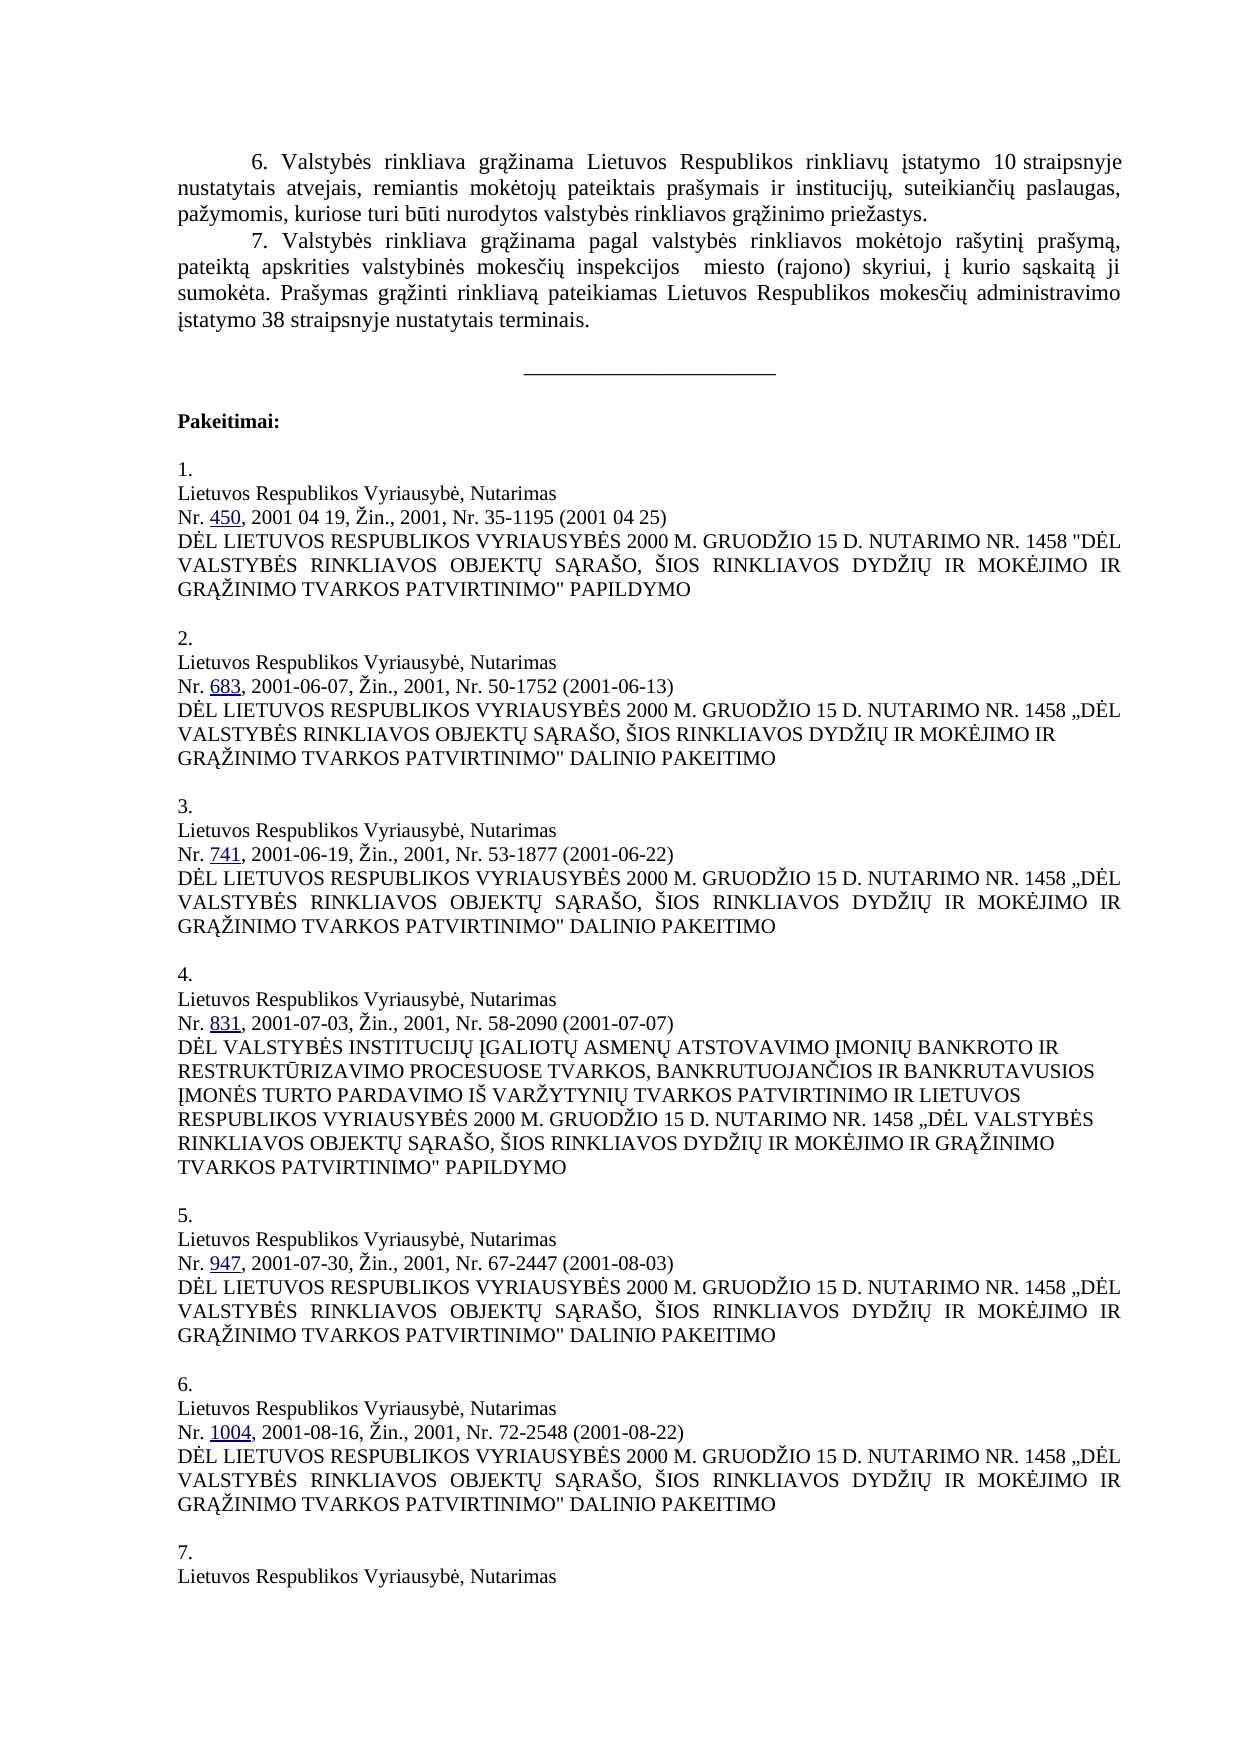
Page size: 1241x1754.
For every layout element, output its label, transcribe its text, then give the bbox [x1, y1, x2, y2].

text 6. Valstybės rinkliava grąžinama Lietuvos Respublikos rinkliavų įstatymo 10 straipsnyje nustatytais atvejais, remiantis mokėtojų pateiktais prašymais ir institucijų, suteikiančių paslaugas, pažymomis, kuriose turi būti nurodytos valstybės rinkliavos grąžinimo priežastys. [177, 148, 1122, 227]
text 5. [177, 1203, 1122, 1227]
text 3. [177, 794, 1122, 818]
text DĖL LIETUVOS RESPUBLIKOS VYRIAUSYBĖS 2000 M. GRUODŽIO 15 D. NUTARIMO NR. 1458 „DĖL VALSTYBĖS RINKLIAVOS OBJEKTŲ SĄRAŠO, ŠIOS RINKLIAVOS DYDŽIŲ IR MOKĖJIMO IR GRĄŽINIMO TVARKOS PATVIRTINIMO" DALINIO PAKEITIMO [177, 1444, 1122, 1516]
text Nr. 741, 2001-06-19, Žin., 2001, Nr. 53-1877 (2001-06-22) [177, 842, 1122, 866]
text 2. [177, 626, 1122, 649]
text DĖL LIETUVOS RESPUBLIKOS VYRIAUSYBĖS 2000 M. GRUODŽIO 15 D. NUTARIMO NR. 1458 „DĖL VALSTYBĖS RINKLIAVOS OBJEKTŲ SĄRAŠO, ŠIOS RINKLIAVOS DYDŽIŲ IR MOKĖJIMO IR GRĄŽINIMO TVARKOS PATVIRTINIMO" DALINIO PAKEITIMO [177, 1275, 1122, 1347]
text 1. [177, 457, 1122, 481]
text 6. [177, 1371, 1122, 1396]
text Lietuvos Respublikos Vyriausybė, Nutarimas [177, 1564, 1122, 1588]
text 4. [177, 962, 1122, 986]
text DĖL LIETUVOS RESPUBLIKOS VYRIAUSYBĖS 2000 M. GRUODŽIO 15 D. NUTARIMO NR. 1458 „DĖL VALSTYBĖS RINKLIAVOS OBJEKTŲ SĄRAŠO, ŠIOS RINKLIAVOS DYDŽIŲ IR MOKĖJIMO IR GRĄŽINIMO TVARKOS PATVIRTINIMO" DALINIO PAKEITIMO [177, 698, 1122, 770]
text 7. [177, 1540, 1122, 1564]
text Nr. 831, 2001-07-03, Žin., 2001, Nr. 58-2090 (2001-07-07) [177, 1011, 1122, 1034]
text Nr. 450, 2001 04 19, Žin., 2001, Nr. 35-1195 (2001 04 25) [177, 505, 1122, 529]
text –––––––––––––––––––––– [177, 358, 1122, 385]
text Lietuvos Respublikos Vyriausybė, Nutarimas [177, 1227, 1122, 1251]
text 7. Valstybės rinkliava grąžinama pagal valstybės rinkliavos mokėtojo rašytinį prašymą, pateiktą apskrities valstybinės mokesčių inspekcijos miesto (rajono) skyriui, į kurio sąskaitą ji sumokėta. Prašymas grąžinti rinkliavą pateikiamas Lietuvos Respublikos mokesčių administravimo įstatymo 38 straipsnyje nustatytais terminais. [177, 227, 1122, 332]
text DĖL LIETUVOS RESPUBLIKOS VYRIAUSYBĖS 2000 M. GRUODŽIO 15 D. NUTARIMO NR. 1458 „DĖL VALSTYBĖS RINKLIAVOS OBJEKTŲ SĄRAŠO, ŠIOS RINKLIAVOS DYDŽIŲ IR MOKĖJIMO IR GRĄŽINIMO TVARKOS PATVIRTINIMO" DALINIO PAKEITIMO [177, 866, 1122, 938]
text Lietuvos Respublikos Vyriausybė, Nutarimas [177, 481, 1122, 505]
text Nr. 947, 2001-07-30, Žin., 2001, Nr. 67-2447 (2001-08-03) [177, 1251, 1122, 1275]
text Lietuvos Respublikos Vyriausybė, Nutarimas [177, 1396, 1122, 1419]
text Lietuvos Respublikos Vyriausybė, Nutarimas [177, 986, 1122, 1011]
text Pakeitimai: [177, 409, 1122, 433]
text Lietuvos Respublikos Vyriausybė, Nutarimas [177, 818, 1122, 842]
text Nr. 683, 2001-06-07, Žin., 2001, Nr. 50-1752 (2001-06-13) [177, 674, 1122, 698]
text Lietuvos Respublikos Vyriausybė, Nutarimas [177, 649, 1122, 674]
text DĖL VALSTYBĖS INSTITUCIJŲ ĮGALIOTŲ ASMENŲ ATSTOVAVIMO ĮMONIŲ BANKROTO IR RESTRUKTŪRIZAVIMO PROCESUOSE TVARKOS, BANKRUTUOJANČIOS IR BANKRUTAVUSIOS ĮMONĖS TURTO PARDAVIMO IŠ VARŽYTYNIŲ TVARKOS PATVIRTINIMO IR LIETUVOS RESPUBLIKOS VYRIAUSYBĖS 2000 M. GRUODŽIO 15 D. NUTARIMO NR. 1458 „DĖL VALSTYBĖS RINKLIAVOS OBJEKTŲ SĄRAŠO, ŠIOS RINKLIAVOS DYDŽIŲ IR MOKĖJIMO IR GRĄŽINIMO TVARKOS PATVIRTINIMO" PAPILDYMO [177, 1034, 1122, 1179]
text Nr. 1004, 2001-08-16, Žin., 2001, Nr. 72-2548 (2001-08-22) [177, 1419, 1122, 1444]
text DĖL LIETUVOS RESPUBLIKOS VYRIAUSYBĖS 2000 M. GRUODŽIO 15 D. NUTARIMO NR. 1458 "DĖL VALSTYBĖS RINKLIAVOS OBJEKTŲ SĄRAŠO, ŠIOS RINKLIAVOS DYDŽIŲ IR MOKĖJIMO IR GRĄŽINIMO TVARKOS PATVIRTINIMO" PAPILDYMO [177, 529, 1122, 601]
